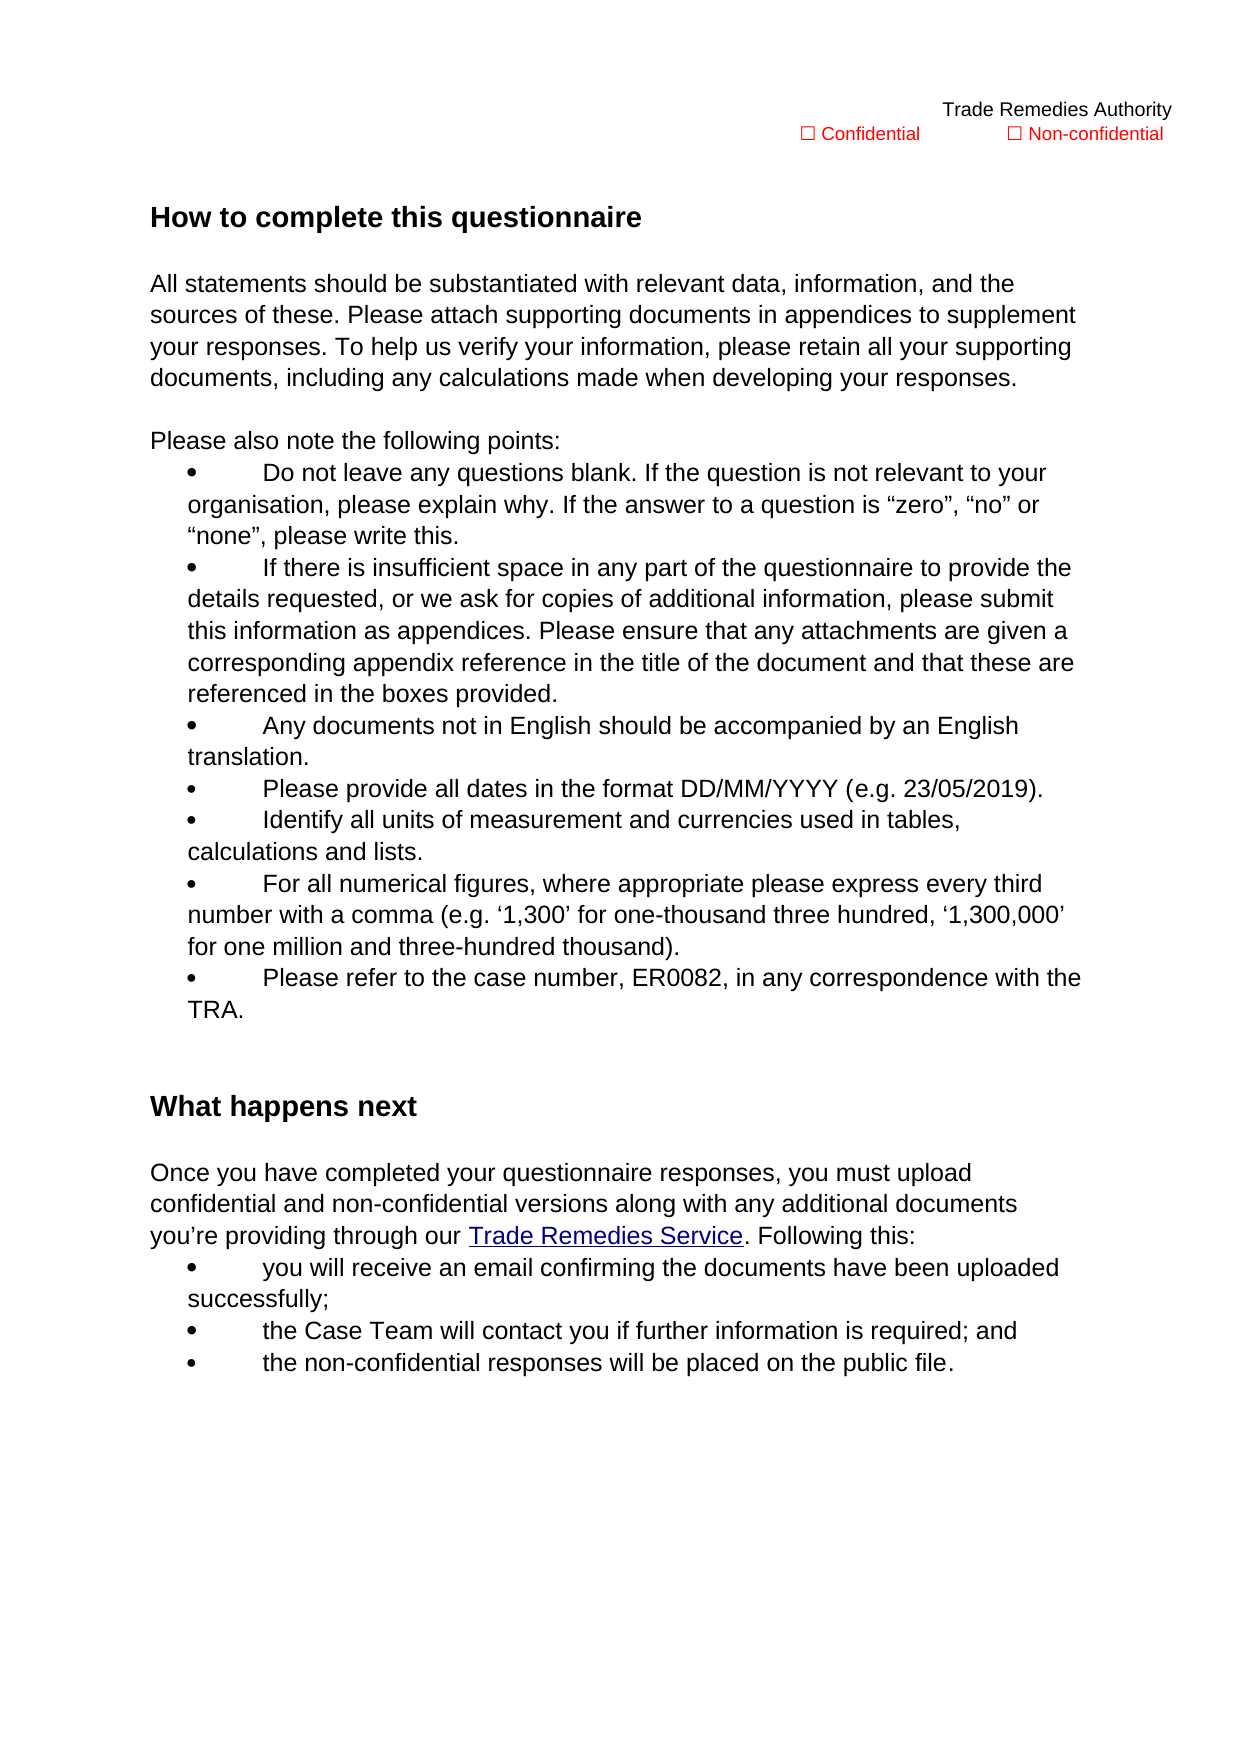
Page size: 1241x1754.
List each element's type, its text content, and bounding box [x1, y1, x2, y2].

subtitle How to complete this questionnaire [150, 200, 1090, 234]
list If there is insufficient space in any part of the questionnaire to provide the details requested, or we ask for copies of additional information, please submit this information as appendices. Please ensure that any attachments are given a corresponding appendix reference in the title of the document and that these are referenced in the boxes provided. [187, 553, 1090, 708]
list the Case Team will contact you if further information is required; and [187, 1316, 1090, 1345]
list Do not leave any questions blank. If the question is not relevant to your organisation, please explain why. If the answer to a question is “zero”, “no” or “none”, please write this. [187, 458, 1090, 550]
list Please provide all dates in the format DD/MM/YYYY (e.g. 23/05/2019). [187, 774, 1090, 803]
subtitle What happens next [150, 1089, 1090, 1123]
text Please also note the following points: [150, 426, 1090, 455]
list Any documents not in English should be accompanied by an English translation. [187, 711, 1090, 771]
list the non-confidential responses will be placed on the public file. [187, 1347, 1090, 1376]
list you will receive an email confirming the documents have been uploaded successfully; [187, 1253, 1090, 1313]
list Identify all units of measurement and currencies used in tables, calculations and lists. [187, 805, 1090, 866]
list For all numerical figures, where appropriate please express every third number with a comma (e.g. ‘1,300’ for one-thousand three hundred, ‘1,300,000’ for one million and three-hundred thousand). [187, 868, 1090, 960]
text Once you have completed your questionnaire responses, you must upload confidential and non-confidential versions along with any additional documents you’re providing through our Trade Remedies Service. Following this: [150, 1158, 1090, 1250]
list Please refer to the case number, ER0082, in any correspondence with the TRA. [187, 963, 1090, 1023]
text All statements should be substantiated with relevant data, information, and the sources of these. Please attach supporting documents in appendices to supplement your responses. To help us verify your information, please retain all your supporting documents, including any calculations made when developing your responses. [150, 268, 1090, 392]
